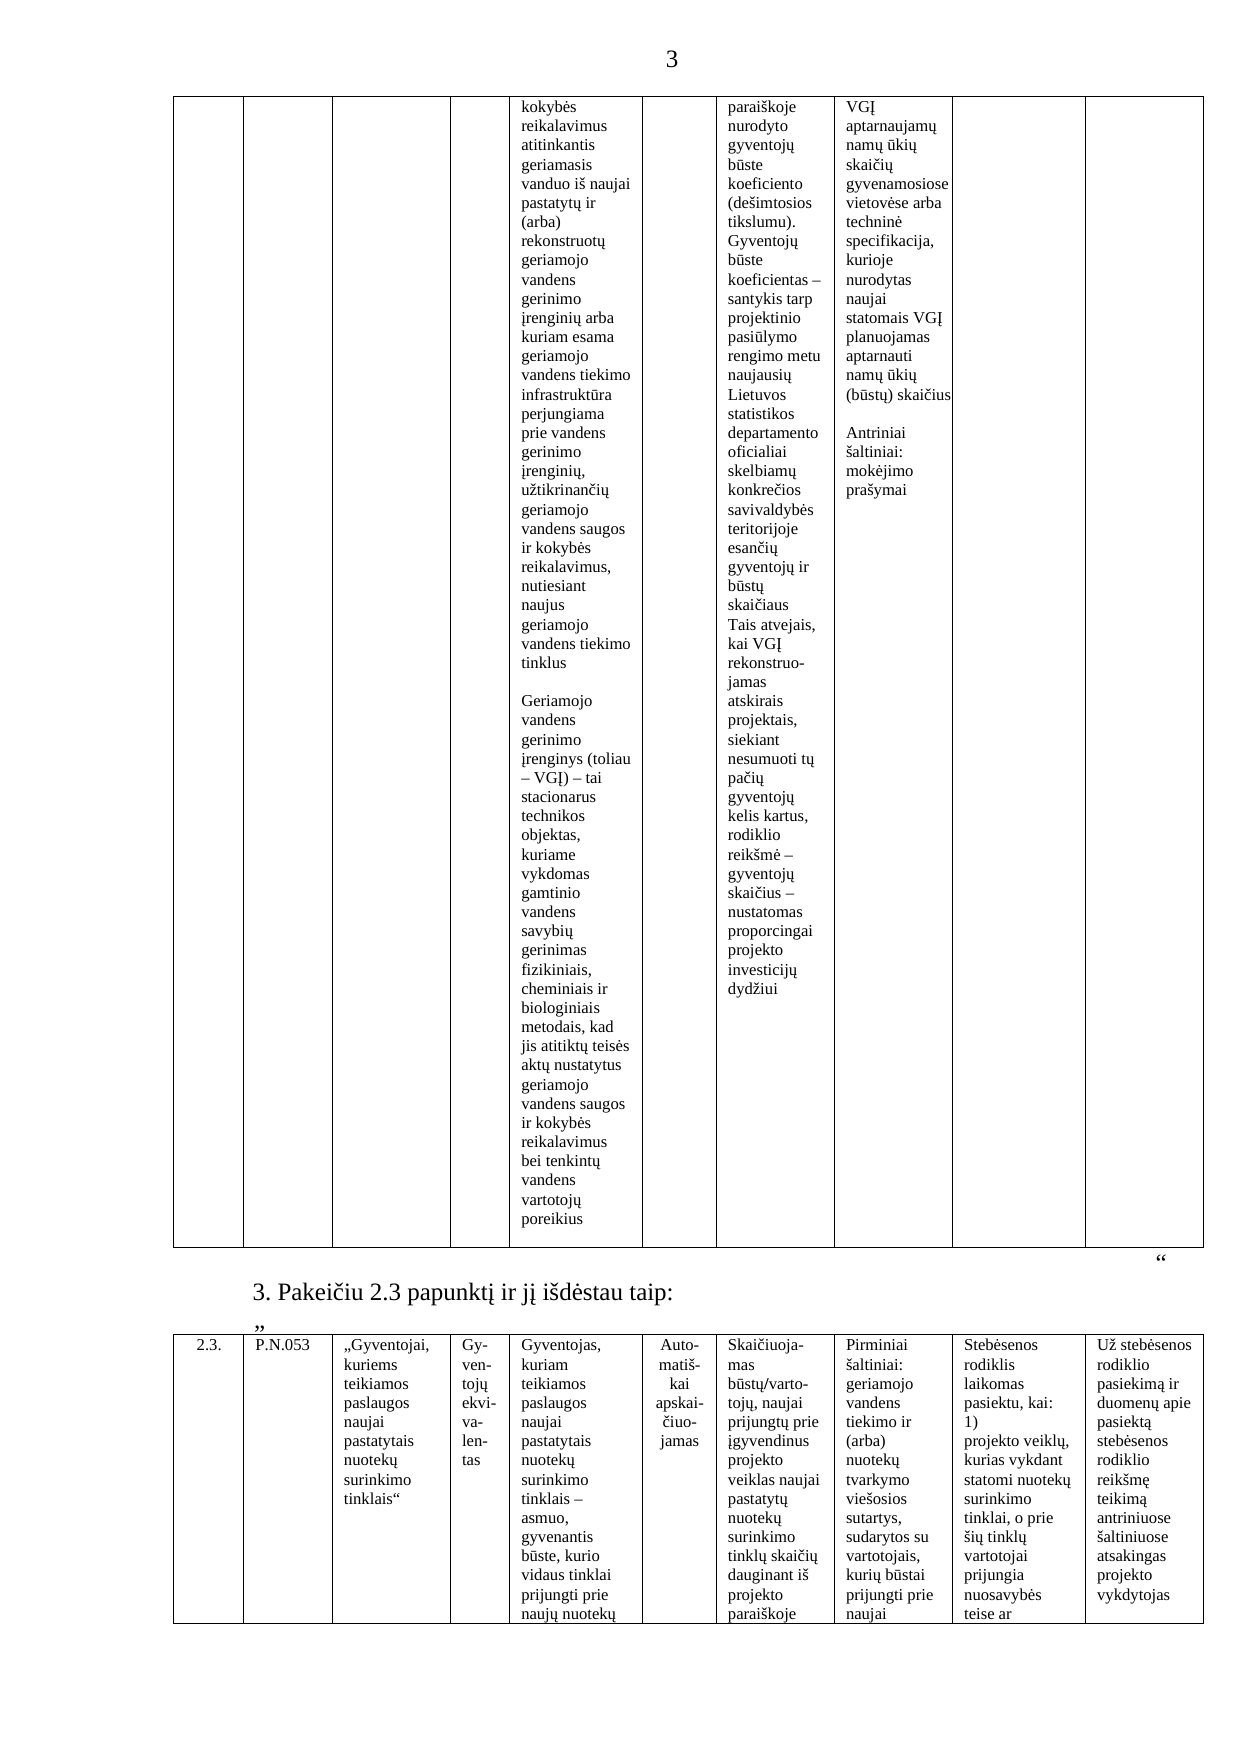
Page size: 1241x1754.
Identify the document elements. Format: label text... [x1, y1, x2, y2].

table_header Pirminiai šaltiniai: geriamojo vandens tiekimo ir (arba) nuotekų tvarkymo viešosios sutartys, sudarytos su vartotojais, kurių būstai prijungti prie naujai [835, 1335, 952, 1623]
table_header kokybės reikalavimus atitinkantis geriamasis vanduo iš naujai pastatytų ir (arba) rekonstruotų geriamojo vandens gerinimo įrenginių arba kuriam esama geriamojo vandens tiekimo infrastruktūra perjungiama prie vandens gerinimo įrenginių, užtikrinančių geriamojo vandens saugos ir kokybės reikalavimus, nutiesiant naujus geriamojo vandens tiekimo tinklus Geriamojo vandens gerinimo įrenginys (toliau – VGĮ) – tai stacionarus technikos objektas, kuriame vykdomas gamtinio vandens savybių gerinimas fizikiniais, cheminiais ir biologiniais metodais, kad jis atitiktų teisės aktų nustatytus geriamojo vandens saugos ir kokybės reikalavimus bei tenkintų vandens vartotojų poreikius [510, 97, 642, 1247]
table_header Gy-ven-tojų ekvi-va-len-tas [451, 1335, 509, 1623]
table_header [333, 97, 450, 1247]
table_header [174, 97, 243, 1247]
table_header VGĮ aptarnaujamų namų ūkių skaičių gyvenamosiose vietovėse arba techninė specifikacija, kurioje nurodytas naujai statomais VGĮ planuojamas aptarnauti namų ūkių (būstų) skaičius Antriniai šaltiniai: mokėjimo prašymai [835, 97, 952, 1247]
table_header Auto-matiš-kai apskai-čiuo-jamas [643, 1335, 716, 1623]
table_header [451, 97, 509, 1247]
table_header Stebėsenos rodiklis laikomas pasiektu, kai: 1) projekto veiklų, kurias vykdant statomi nuotekų surinkimo tinklai, o prie šių tinklų vartotojai prijungia nuosavybės teise ar [953, 1335, 1085, 1623]
table_header [953, 97, 1085, 1247]
table_header P.N.053 [244, 1335, 332, 1623]
text “ [177, 1248, 1166, 1277]
table_header Gyventojas, kuriam teikiamos paslaugos naujai pastatytais nuotekų surinkimo tinklais – asmuo, gyvenantis būste, kurio vidaus tinklai prijungti prie naujų nuotekų [510, 1335, 642, 1623]
text „ [254, 1305, 1166, 1334]
table_header „Gyventojai, kuriems teikiamos paslaugos naujai pastatytais nuotekų surinkimo tinklais“ [333, 1335, 450, 1623]
table_header [244, 97, 332, 1247]
table_header Skaičiuoja-mas būstų/varto-tojų, naujai prijungtų prie įgyvendinus projekto veiklas naujai pastatytų nuotekų surinkimo tinklų skaičių dauginant iš projekto paraiškoje [717, 1335, 834, 1623]
table_header Už stebėsenos rodiklio pasiekimą ir duomenų apie pasiektą stebėsenos rodiklio reikšmę teikimą antriniuose šaltiniuose atsakingas projekto vykdytojas [1086, 1335, 1203, 1623]
table_header [1086, 97, 1203, 1247]
text 3. Pakeičiu 2.3 papunktį ir jį išdėstau taip: [177, 1277, 1166, 1305]
table_header 2.3. [174, 1335, 243, 1623]
table_header paraiškoje nurodyto gyventojų būste koeficiento (dešimtosios tikslumu). Gyventojų būste koeficientas – santykis tarp projektinio pasiūlymo rengimo metu naujausių Lietuvos statistikos departamento oficialiai skelbiamų konkrečios savivaldybės teritorijoje esančių gyventojų ir būstų skaičiaus Tais atvejais, kai VGĮ rekonstruo-jamas atskirais projektais, siekiant nesumuoti tų pačių gyventojų kelis kartus, rodiklio reikšmė – gyventojų skaičius – nustatomas proporcingai projekto investicijų dydžiui [717, 97, 834, 1247]
table_header [643, 97, 716, 1247]
